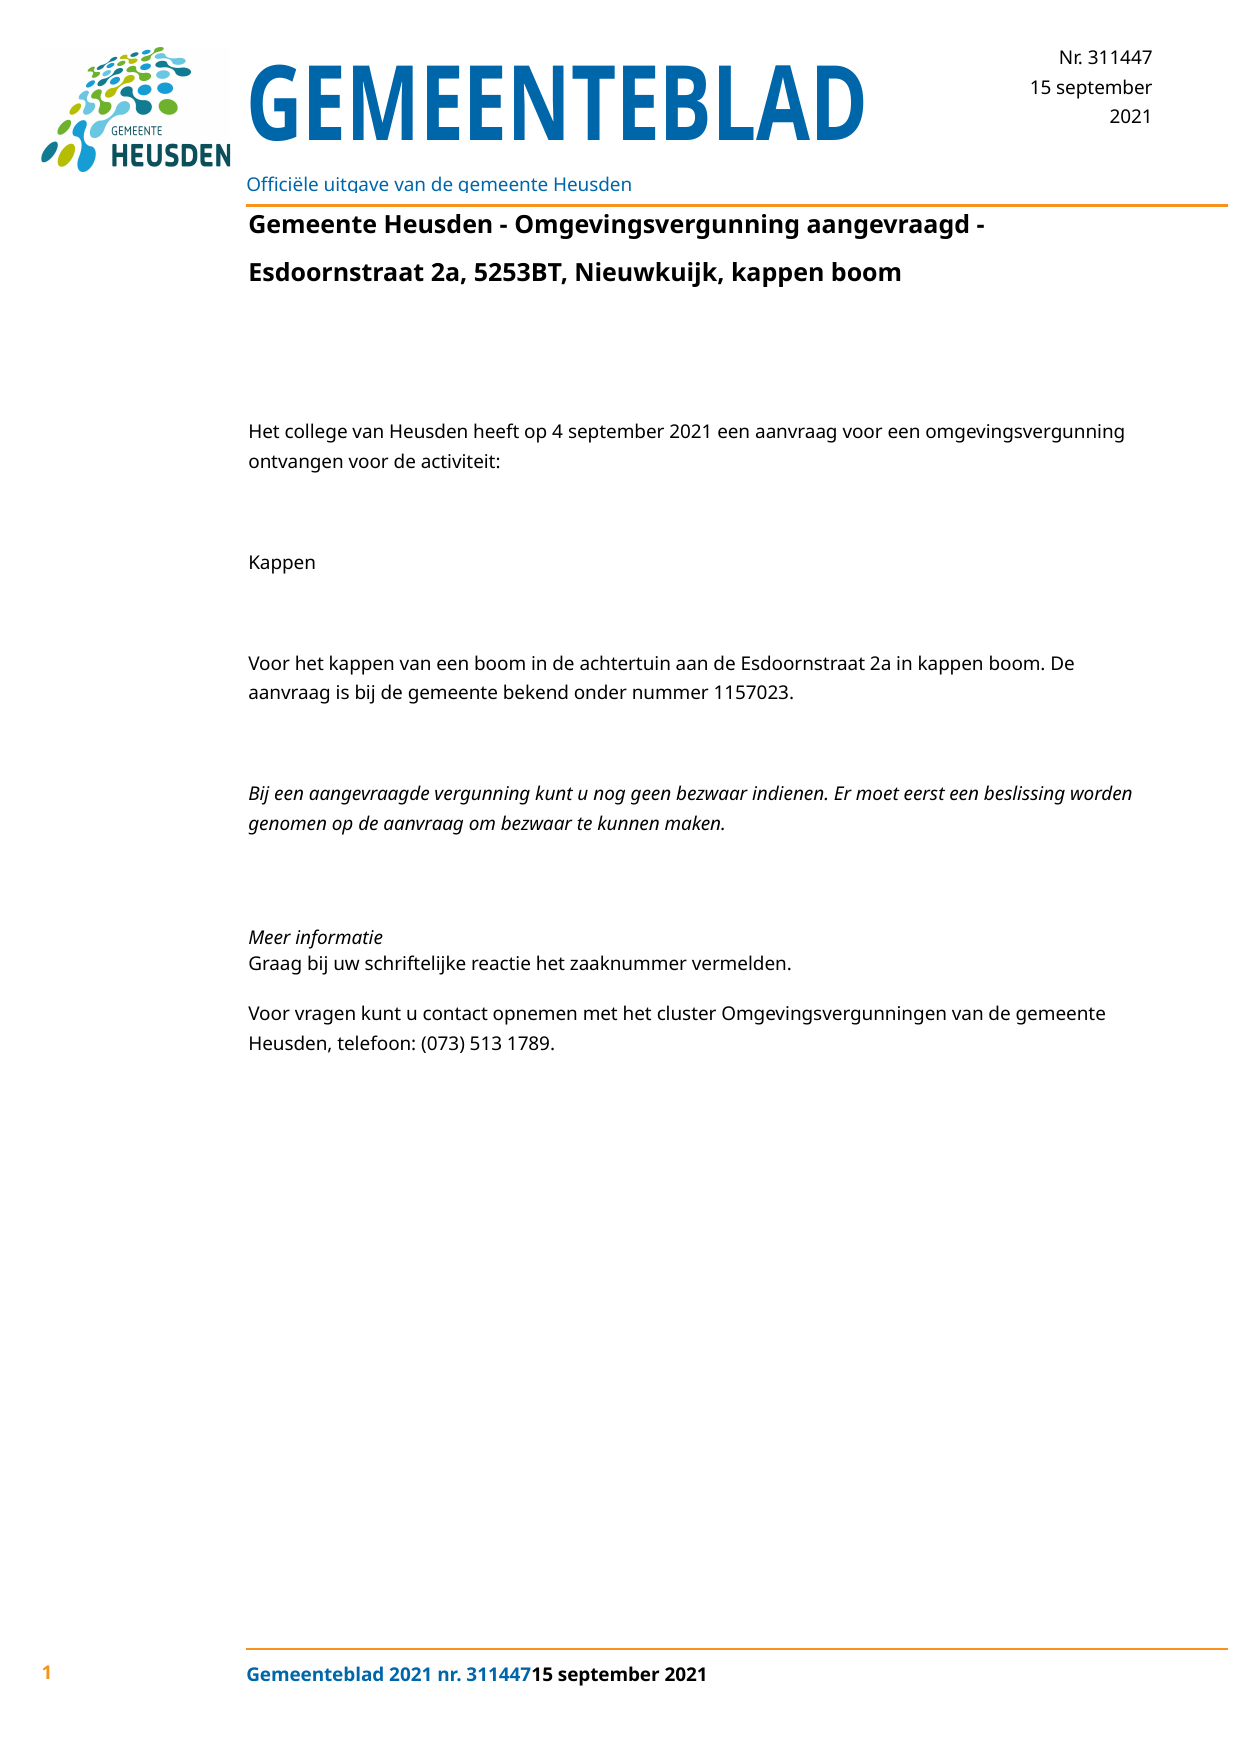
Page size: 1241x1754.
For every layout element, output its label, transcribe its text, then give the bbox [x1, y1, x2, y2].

text Kappen [248, 549, 1152, 575]
text Voor het kappen van een boom in de achtertuin aan de Esdoornstraat 2a in kappen boom. De aanvraag is bij de gemeente bekend onder nummer 1157023. [248, 650, 1152, 705]
text Gemeente Heusden - Omgevingsvergunning aangevraagd - Esdoornstraat 2a, 5253BT, Nieuwkuijk, kappen boom [248, 207, 1152, 288]
text Het college van Heusden heeft op 4 september 2021 een aanvraag voor een omgevingsvergunning ontvangen voor de activiteit: [248, 419, 1152, 474]
picture [41, 47, 231, 172]
text Voor vragen kunt u contact opnemen met het cluster Omgevingsvergunningen van de gemeente Heusden, telefoon: (073) 513 1789. [248, 1001, 1152, 1056]
text Graag bij uw schriftelijke reactie het zaaknummer vermelden. [248, 950, 1152, 976]
text Bij een aangevraagde vergunning kunt u nog geen bezwaar indienen. Er moet eerst een beslissing worden genomen op de aanvraag om bezwaar te kunnen maken. [248, 780, 1152, 836]
text Meer informatie [248, 924, 1152, 950]
